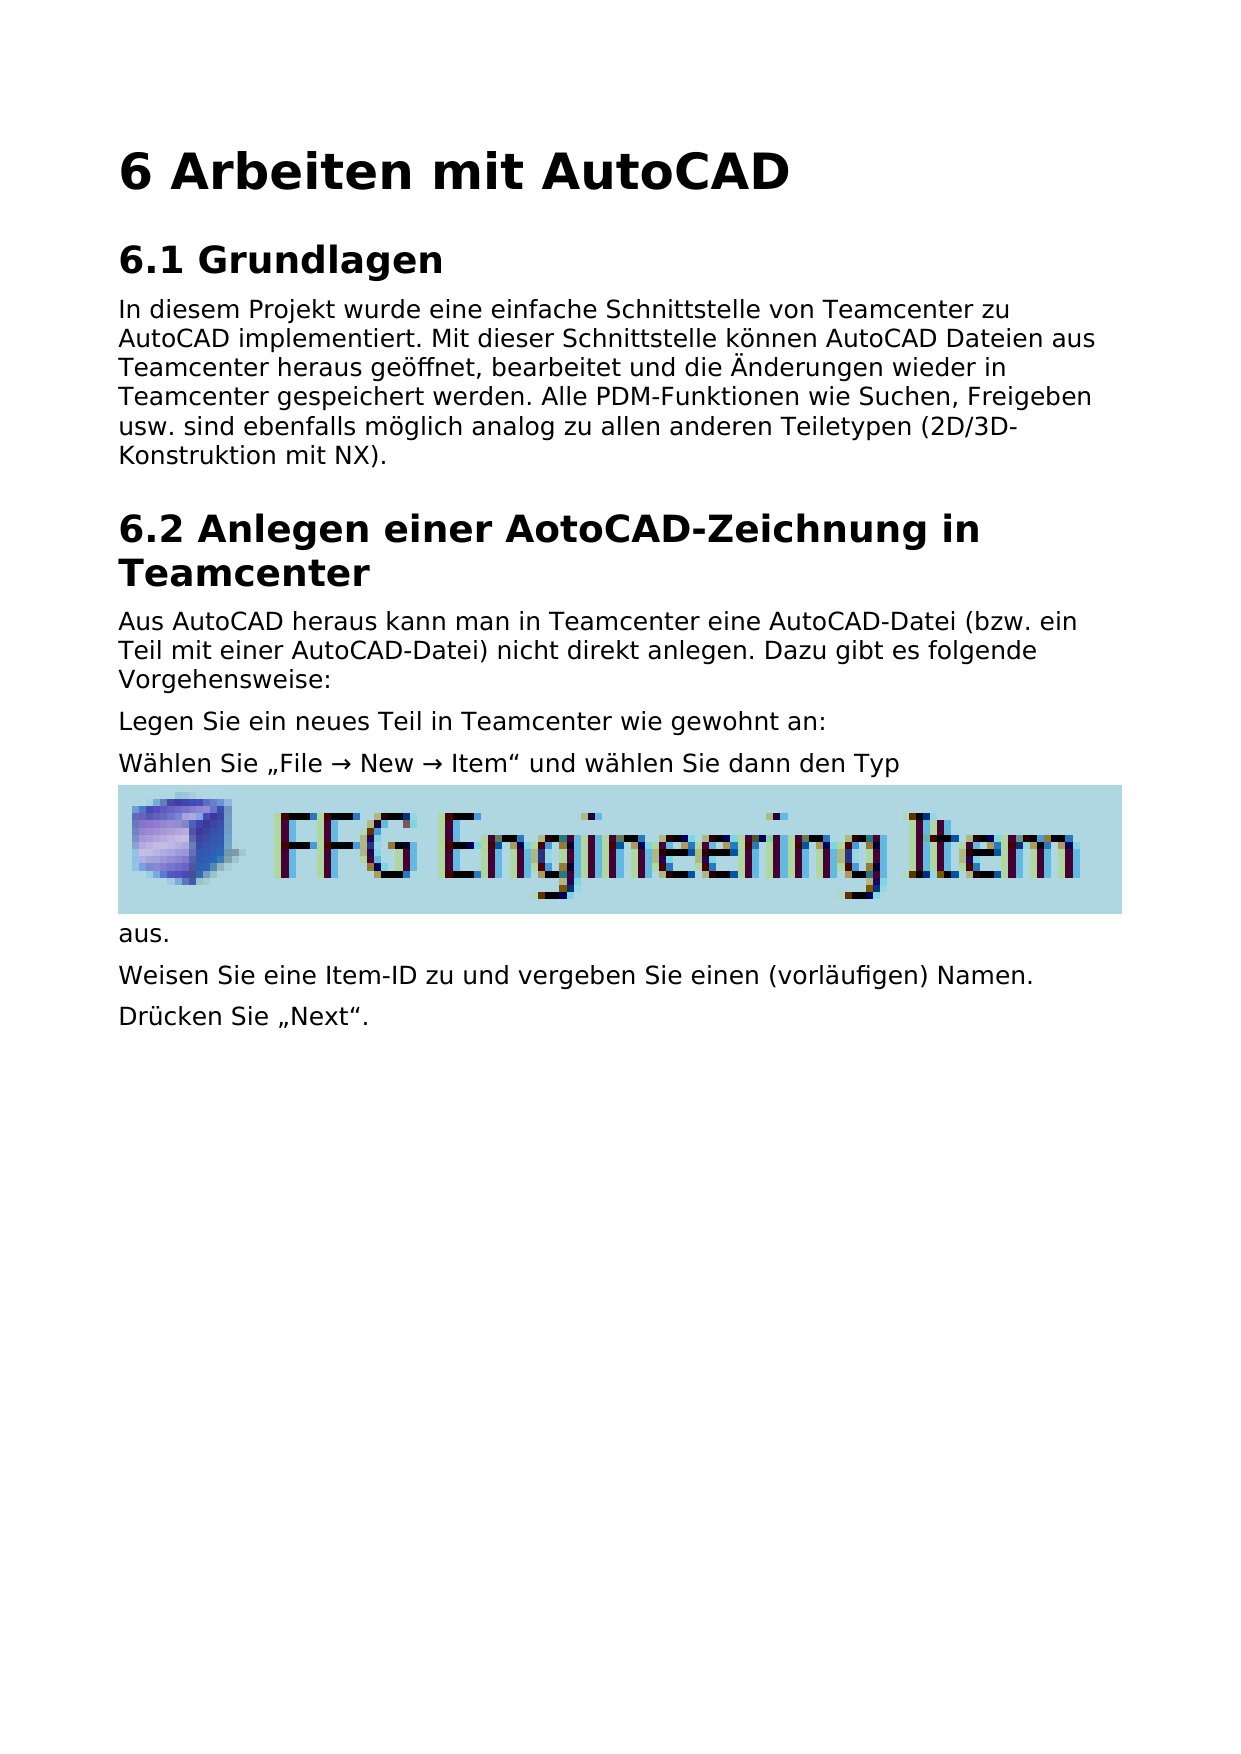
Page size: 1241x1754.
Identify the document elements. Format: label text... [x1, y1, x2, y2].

text Legen Sie ein neues Teil in Teamcenter wie gewohnt an: [118, 707, 1122, 736]
text aus. [118, 914, 1122, 948]
subtitle 6.2 Anlegen einer AotoCAD-Zeichnung in Teamcenter [118, 507, 1122, 595]
picture [118, 778, 1123, 914]
subtitle 6.1 Grundlagen [118, 239, 1122, 282]
text Wählen Sie „File → New → Item“ und wählen Sie dann den Typ [118, 749, 1122, 778]
subtitle 6 Arbeiten mit AutoCAD [118, 143, 1122, 201]
text Drücken Sie „Next“. [118, 1003, 1122, 1032]
text In diesem Projekt wurde eine einfache Schnittstelle von Teamcenter zu AutoCAD implementiert. Mit dieser Schnittstelle können AutoCAD Dateien aus Teamcenter heraus geöffnet, bearbeitet und die Änderungen wieder in Teamcenter gespeichert werden. Alle PDM-Funktionen wie Suchen, Freigeben usw. sind ebenfalls möglich analog zu allen anderen Teiletypen (2D/3D-Konstruktion mit NX). [118, 295, 1122, 470]
text Weisen Sie eine Item-ID zu und vergeben Sie einen (vorläufigen) Namen. [118, 961, 1122, 990]
text Aus AutoCAD heraus kann man in Teamcenter eine AutoCAD-Datei (bzw. ein Teil mit einer AutoCAD-Datei) nicht direkt anlegen. Dazu gibt es folgende Vorgehensweise: [118, 607, 1122, 695]
